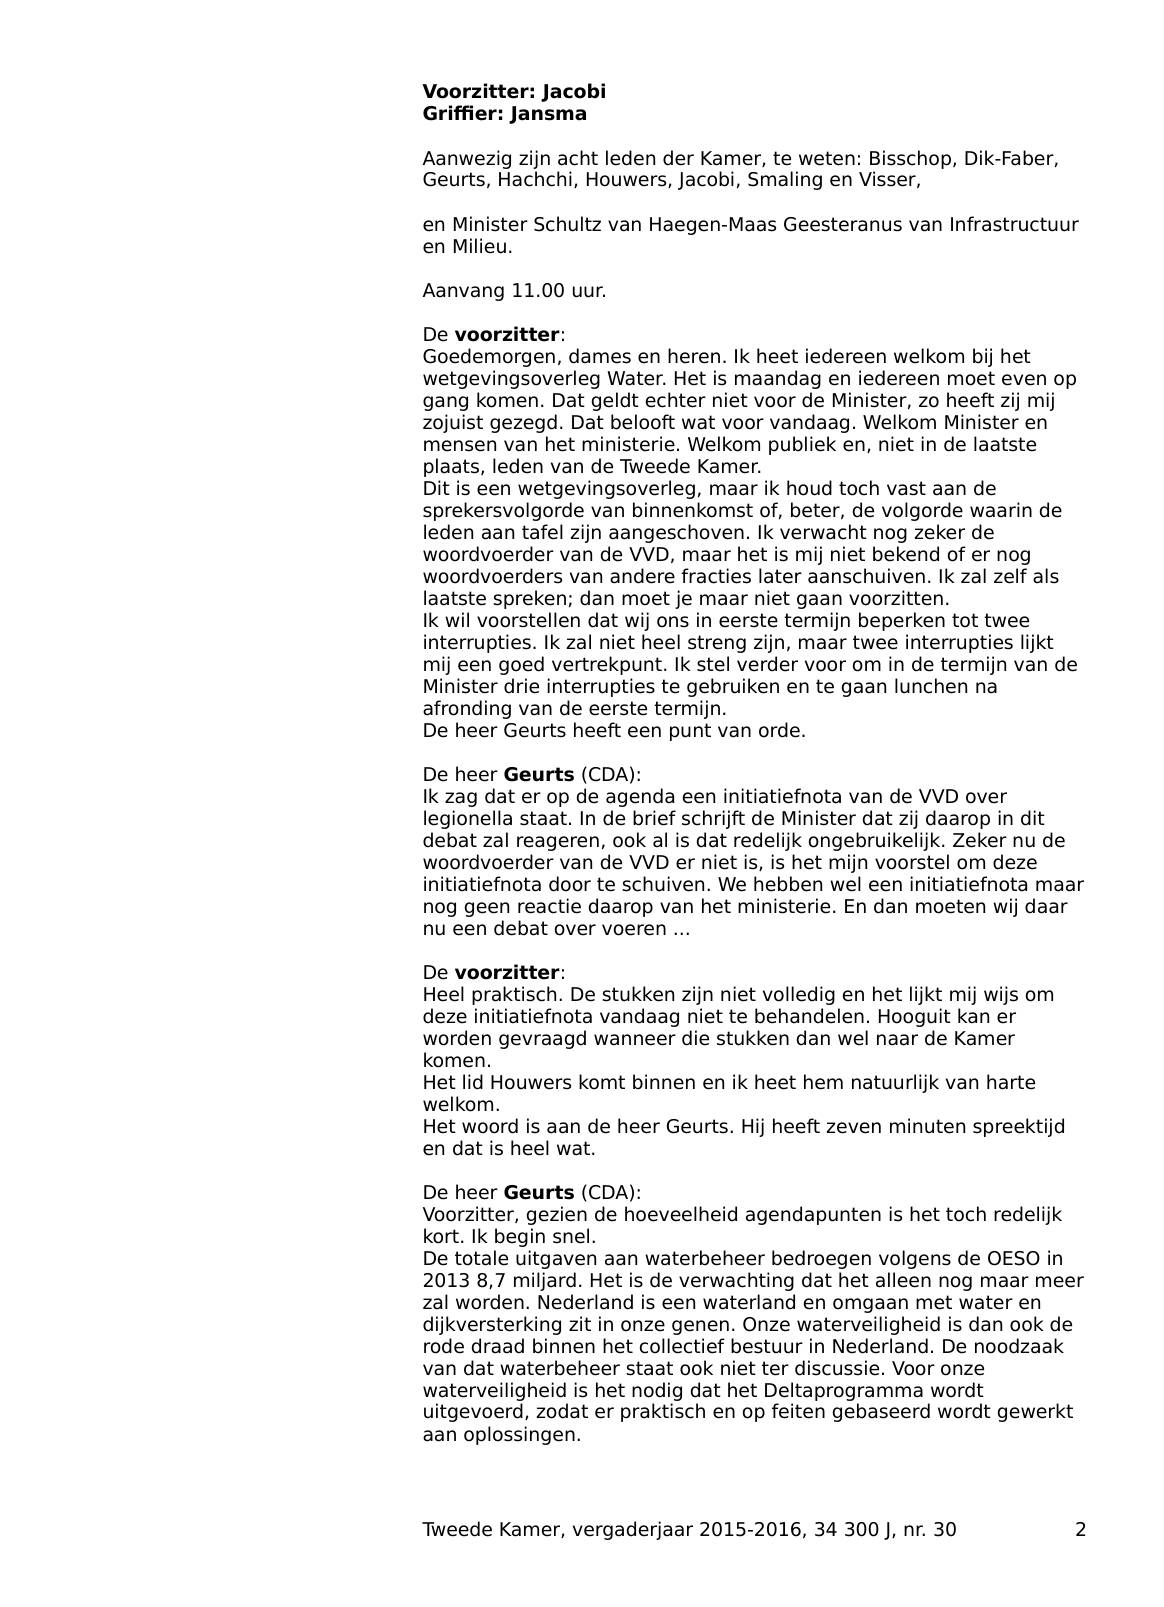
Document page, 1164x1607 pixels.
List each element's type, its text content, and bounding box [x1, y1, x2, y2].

text De voorzitter: [422, 962, 1087, 984]
text Heel praktisch. De stukken zijn niet volledig en het lijkt mij wijs om deze initiatiefnota vandaag niet te behandelen. Hooguit kan er worden gevraagd wanneer die stukken dan wel naar de Kamer komen. [422, 984, 1087, 1072]
text Voorzitter, gezien de hoeveelheid agendapunten is het toch redelijk kort. Ik begin snel. [422, 1204, 1087, 1248]
text Het lid Houwers komt binnen en ik heet hem natuurlijk van harte welkom. [422, 1072, 1087, 1116]
text Aanvang 11.00 uur. [422, 280, 1087, 302]
text Ik wil voorstellen dat wij ons in eerste termijn beperken tot twee interrupties. Ik zal niet heel streng zijn, maar twee interrupties lijkt mij een goed vertrekpunt. Ik stel verder voor om in de termijn van de Minister drie interrupties te gebruiken en te gaan lunchen na afronding van de eerste termijn. [422, 609, 1087, 719]
text Voorzitter: Jacobi [422, 81, 1087, 103]
text De totale uitgaven aan waterbeheer bedroegen volgens de OESO in 2013 8,7 miljard. Het is de verwachting dat het alleen nog maar meer zal worden. Nederland is een waterland en omgaan met water en dijkversterking zit in onze genen. Onze waterveiligheid is dan ook de rode draad binnen het collectief bestuur in Nederland. De noodzaak van dat waterbeheer staat ook niet ter discussie. Voor onze waterveiligheid is het nodig dat het Deltaprogramma wordt uitgevoerd, zodat er praktisch en op feiten gebaseerd wordt gewerkt aan oplossingen. [422, 1248, 1087, 1445]
text Goedemorgen, dames en heren. Ik heet iedereen welkom bij het wetgevingsoverleg Water. Het is maandag en iedereen moet even op gang komen. Dat geldt echter niet voor de Minister, zo heeft zij mij zojuist gezegd. Dat belooft wat voor vandaag. Welkom Minister en mensen van het ministerie. Welkom publiek en, niet in de laatste plaats, leden van de Tweede Kamer. [422, 346, 1087, 478]
text en Minister Schultz van Haegen-Maas Geesteranus van Infrastructuur en Milieu. [422, 213, 1087, 257]
text Aanwezig zijn acht leden der Kamer, te weten: Bisschop, Dik-Faber, Geurts, Hachchi, Houwers, Jacobi, Smaling en Visser, [422, 147, 1087, 191]
text De heer Geurts heeft een punt van orde. [422, 719, 1087, 741]
text Griffier: Jansma [422, 103, 1087, 125]
text Het woord is aan de heer Geurts. Hij heeft zeven minuten spreektijd en dat is heel wat. [422, 1116, 1087, 1159]
text Ik zag dat er op de agenda een initiatiefnota van de VVD over legionella staat. In de brief schrijft de Minister dat zij daarop in dit debat zal reageren, ook al is dat redelijk ongebruikelijk. Zeker nu de woordvoerder van de VVD er niet is, is het mijn voorstel om deze initiatiefnota door te schuiven. We hebben wel een initiatiefnota maar nog geen reactie daarop van het ministerie. En dan moeten wij daar nu een debat over voeren ... [422, 786, 1087, 939]
text Dit is een wetgevingsoverleg, maar ik houd toch vast aan de sprekersvolgorde van binnenkomst of, beter, de volgorde waarin de leden aan tafel zijn aangeschoven. Ik verwacht nog zeker de woordvoerder van de VVD, maar het is mij niet bekend of er nog woordvoerders van andere fracties later aanschuiven. Ik zal zelf als laatste spreken; dan moet je maar niet gaan voorzitten. [422, 478, 1087, 609]
text De heer Geurts (CDA): [422, 1182, 1087, 1204]
text De voorzitter: [422, 324, 1087, 346]
text De heer Geurts (CDA): [422, 764, 1087, 786]
